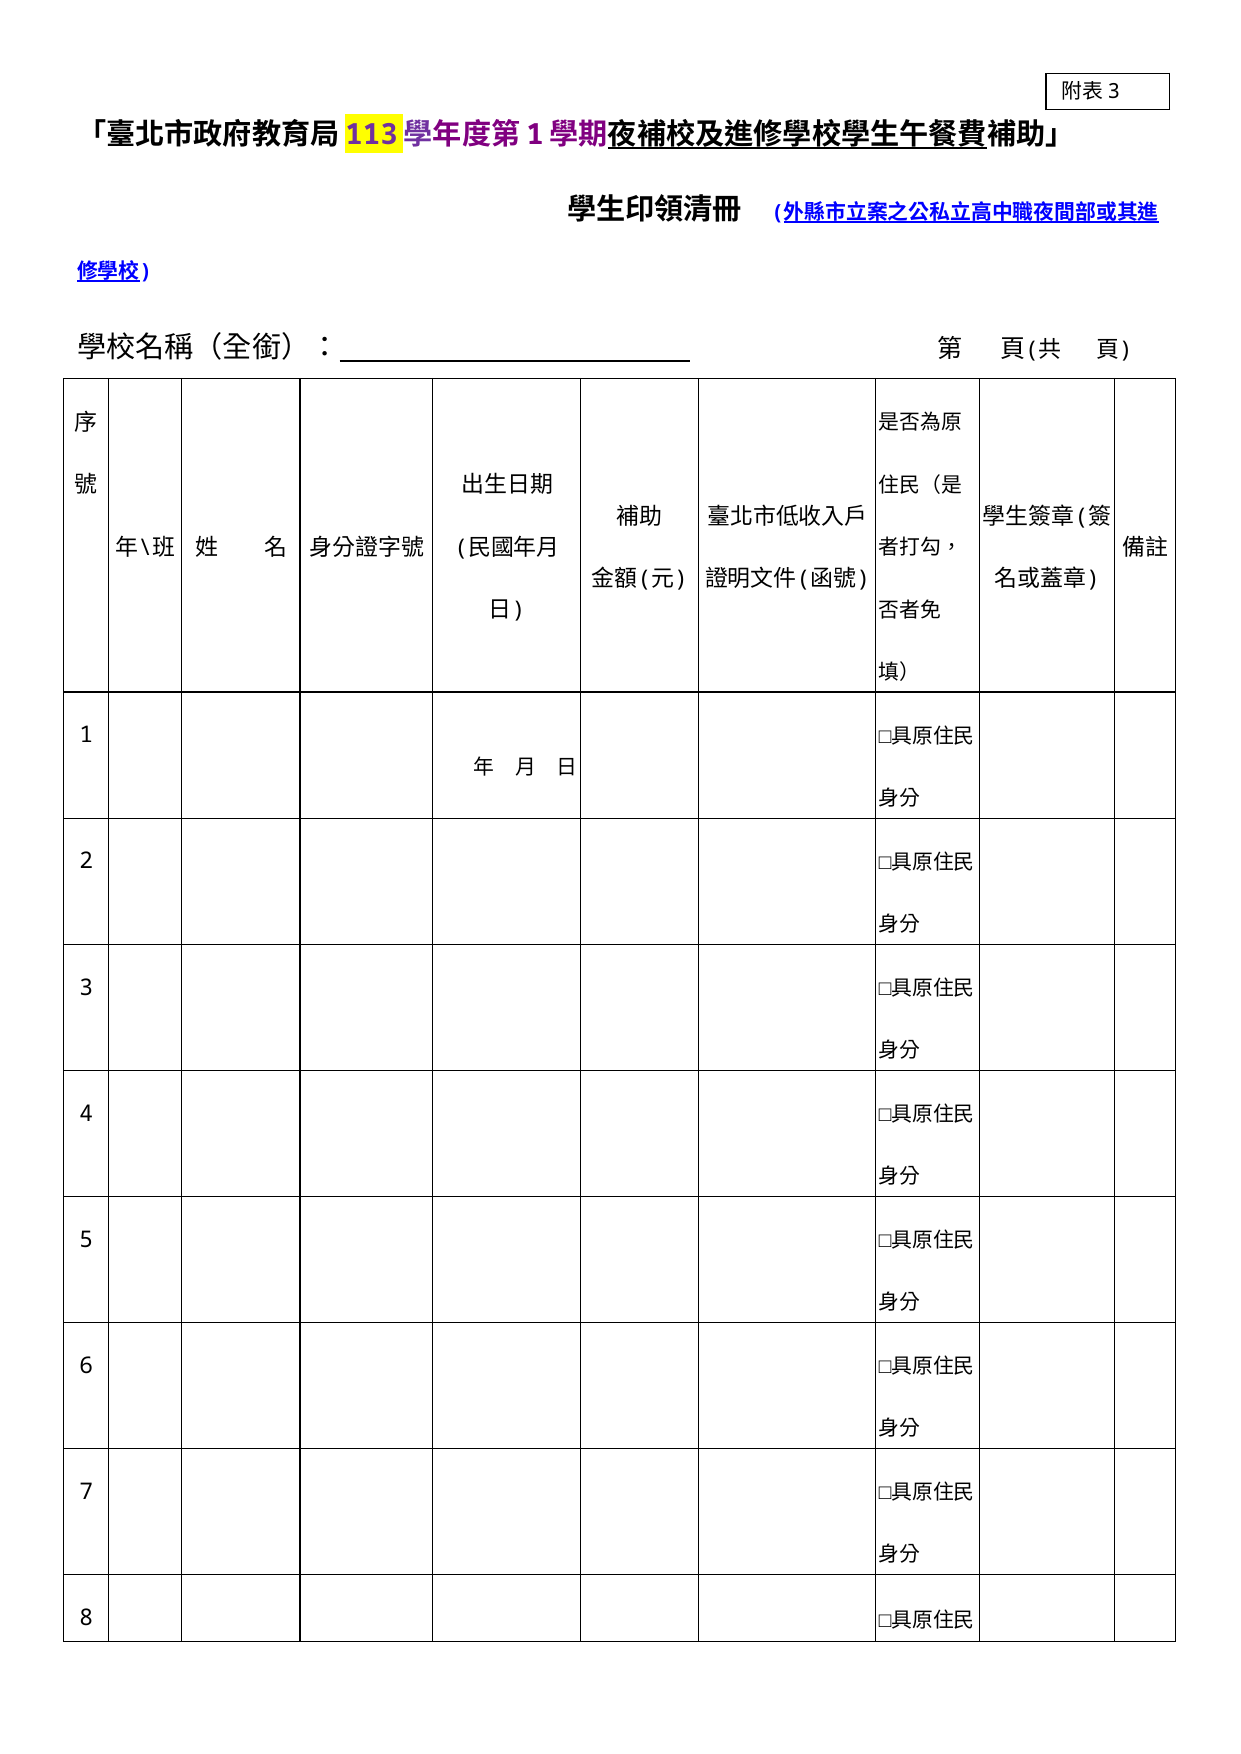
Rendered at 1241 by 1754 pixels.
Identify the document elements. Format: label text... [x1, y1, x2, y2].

table_cell [433, 1575, 580, 1641]
table_header 年\班 [109, 379, 181, 691]
table_cell [581, 693, 698, 817]
table_header 是否為原住民（是者打勾，否者免填） [876, 379, 979, 691]
table_cell [1115, 1575, 1175, 1641]
table_cell [980, 1323, 1114, 1448]
table_cell [301, 1449, 432, 1574]
text 學校名稱（全銜）： 第 頁(共 頁) [77, 303, 1162, 365]
text 「臺北市政府教育局113學年度第1學期夜補校及進修學校學生午餐費補助」 [77, 90, 1162, 153]
table_cell [301, 1197, 432, 1322]
table_cell [699, 1323, 875, 1448]
table_cell □具原住民身分 [876, 1071, 979, 1196]
table_cell [109, 945, 181, 1069]
table_cell [980, 1575, 1114, 1641]
table_cell [182, 819, 299, 943]
table_cell [699, 693, 875, 817]
table_cell □具原住民身分 [876, 945, 979, 1069]
table_cell 7 [64, 1449, 108, 1574]
table_cell [1115, 1197, 1175, 1322]
table_cell [1115, 1323, 1175, 1448]
table_cell [699, 1197, 875, 1322]
table_cell □具原住民身分 [876, 819, 979, 943]
table_cell [433, 1449, 580, 1574]
table_cell [980, 1449, 1114, 1574]
table_cell [581, 1071, 698, 1196]
table_cell [433, 819, 580, 943]
table_cell [980, 819, 1114, 943]
table_cell [433, 1197, 580, 1322]
table_cell [1115, 693, 1175, 817]
table_cell [182, 1449, 299, 1574]
table_cell [699, 1071, 875, 1196]
table_cell 8 [64, 1575, 108, 1641]
table_cell [581, 1449, 698, 1574]
table_header 姓 名 [182, 379, 299, 691]
table_cell [182, 945, 299, 1069]
table_cell □具原住民身分 [876, 1197, 979, 1322]
table_cell [109, 1575, 181, 1641]
table_cell □具原住民身分 [876, 1449, 979, 1574]
table_cell 4 [64, 1071, 108, 1196]
table_cell [109, 1071, 181, 1196]
table_cell [699, 819, 875, 943]
table_cell □具原住民身分 [876, 693, 979, 817]
table_cell [581, 1197, 698, 1322]
table_cell [109, 1197, 181, 1322]
table_cell [433, 1323, 580, 1448]
table_cell □具原住民 [876, 1575, 979, 1641]
table_cell [182, 693, 299, 817]
table_header 身分證字號 [301, 379, 432, 691]
text [1047, 74, 1169, 109]
table_cell [581, 1575, 698, 1641]
table_cell [109, 819, 181, 943]
table_cell [1115, 945, 1175, 1069]
table_cell [699, 1575, 875, 1641]
table_cell [1115, 1071, 1175, 1196]
table_header 備註 [1115, 379, 1175, 691]
table_cell [301, 1575, 432, 1641]
table_cell □具原住民身分 [876, 1323, 979, 1448]
table_cell [301, 693, 432, 817]
table_cell [433, 1071, 580, 1196]
table_cell [581, 1323, 698, 1448]
table_header 補助 金額(元) [581, 379, 698, 691]
table_cell [980, 945, 1114, 1069]
table_cell 2 [64, 819, 108, 943]
table_cell [980, 693, 1114, 817]
table_cell [581, 819, 698, 943]
table_cell [699, 1449, 875, 1574]
table_cell [182, 1323, 299, 1448]
table_cell [301, 819, 432, 943]
table_cell [301, 1323, 432, 1448]
table_cell [109, 1323, 181, 1448]
table_cell [1115, 819, 1175, 943]
table_cell [980, 1197, 1114, 1322]
table_cell [699, 945, 875, 1069]
table_cell 年 月 日 [433, 693, 580, 817]
table_header 學生簽章(簽名或蓋章) [980, 379, 1114, 691]
table_cell 1 [64, 693, 108, 817]
table_cell 5 [64, 1197, 108, 1322]
table_cell [182, 1197, 299, 1322]
table_cell [109, 693, 181, 817]
table_header 序 號 [64, 379, 108, 691]
table_cell [581, 945, 698, 1069]
text 附表3 [1062, 82, 1153, 101]
table_header 出生日期 (民國年月日) [433, 379, 580, 691]
table_cell [980, 1071, 1114, 1196]
table_cell [301, 945, 432, 1069]
table_cell 3 [64, 945, 108, 1069]
table_cell [182, 1575, 299, 1641]
table_cell [182, 1071, 299, 1196]
table_cell [1115, 1449, 1175, 1574]
table_cell 6 [64, 1323, 108, 1448]
table_cell [109, 1449, 181, 1574]
table_cell [301, 1071, 432, 1196]
text 學生印領清冊 (外縣市立案之公私立高中職夜間部或其進修學校) [77, 165, 1162, 290]
table_cell [433, 945, 580, 1069]
table_header 臺北市低收入戶證明文件(函號) [699, 379, 875, 691]
